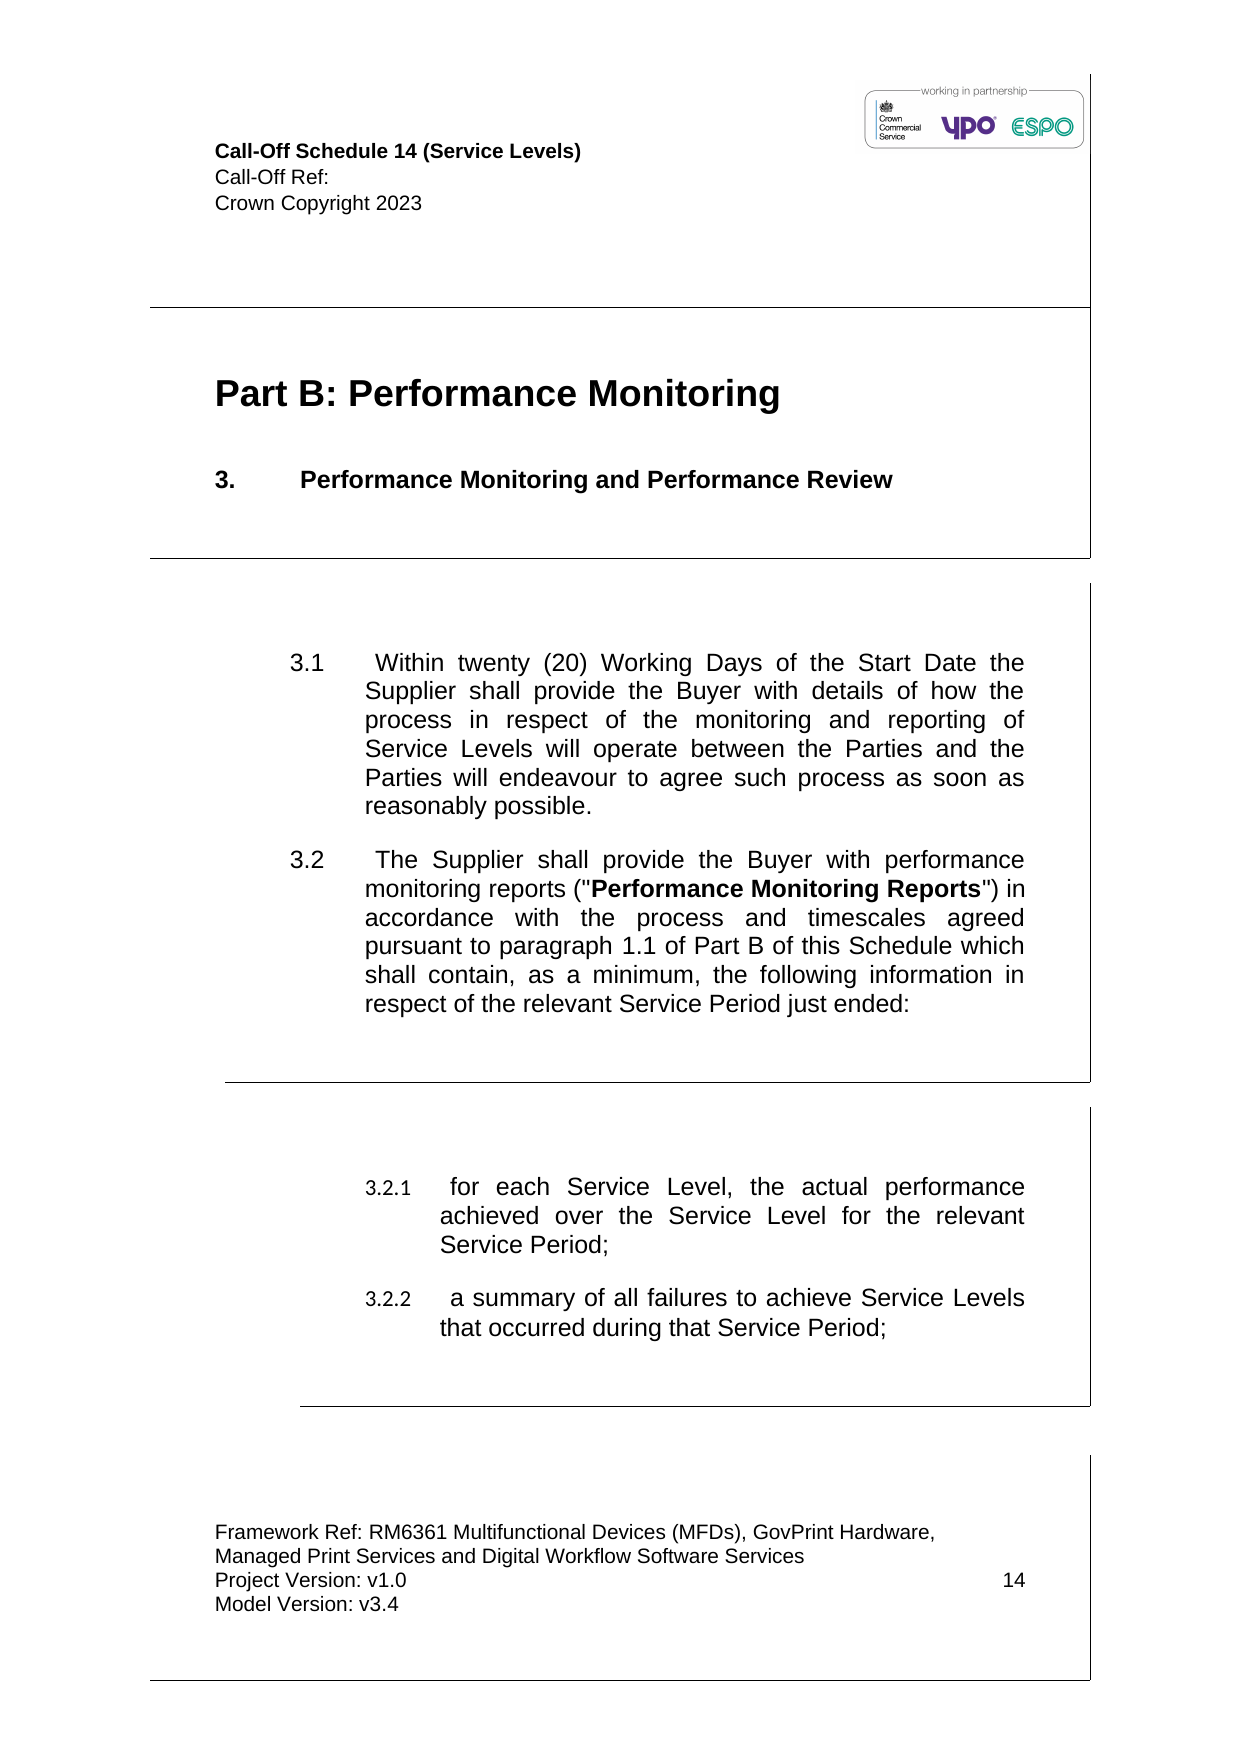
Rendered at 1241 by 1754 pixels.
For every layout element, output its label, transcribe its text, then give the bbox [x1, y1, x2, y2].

list for each Service Level, the actual performance achieved over the Service Level for the relevant Service Period; [300, 1107, 1090, 1219]
list Within twenty (20) Working Days of the Start Date the Supplier shall provide the Buyer with details of how the process in respect of the monitoring and reporting of Service Levels will operate between the Parties and the Parties will endeavour to agree such process as soon as reasonably possible. [225, 583, 1090, 781]
text Part B: Performance Monitoring [150, 307, 1090, 400]
list The Supplier shall provide the Buyer with performance monitoring reports ("Performance Monitoring Reports") in accordance with the process and timescales agreed pursuant to paragraph 1.1 of Part B of this Schedule which shall contain, as a minimum, the following information in respect of the relevant Service Period just ended: [225, 781, 1090, 1082]
list Performance Monitoring and Performance Review [150, 400, 1090, 558]
list a summary of all failures to achieve Service Levels that occurred during that Service Period; [300, 1219, 1090, 1406]
